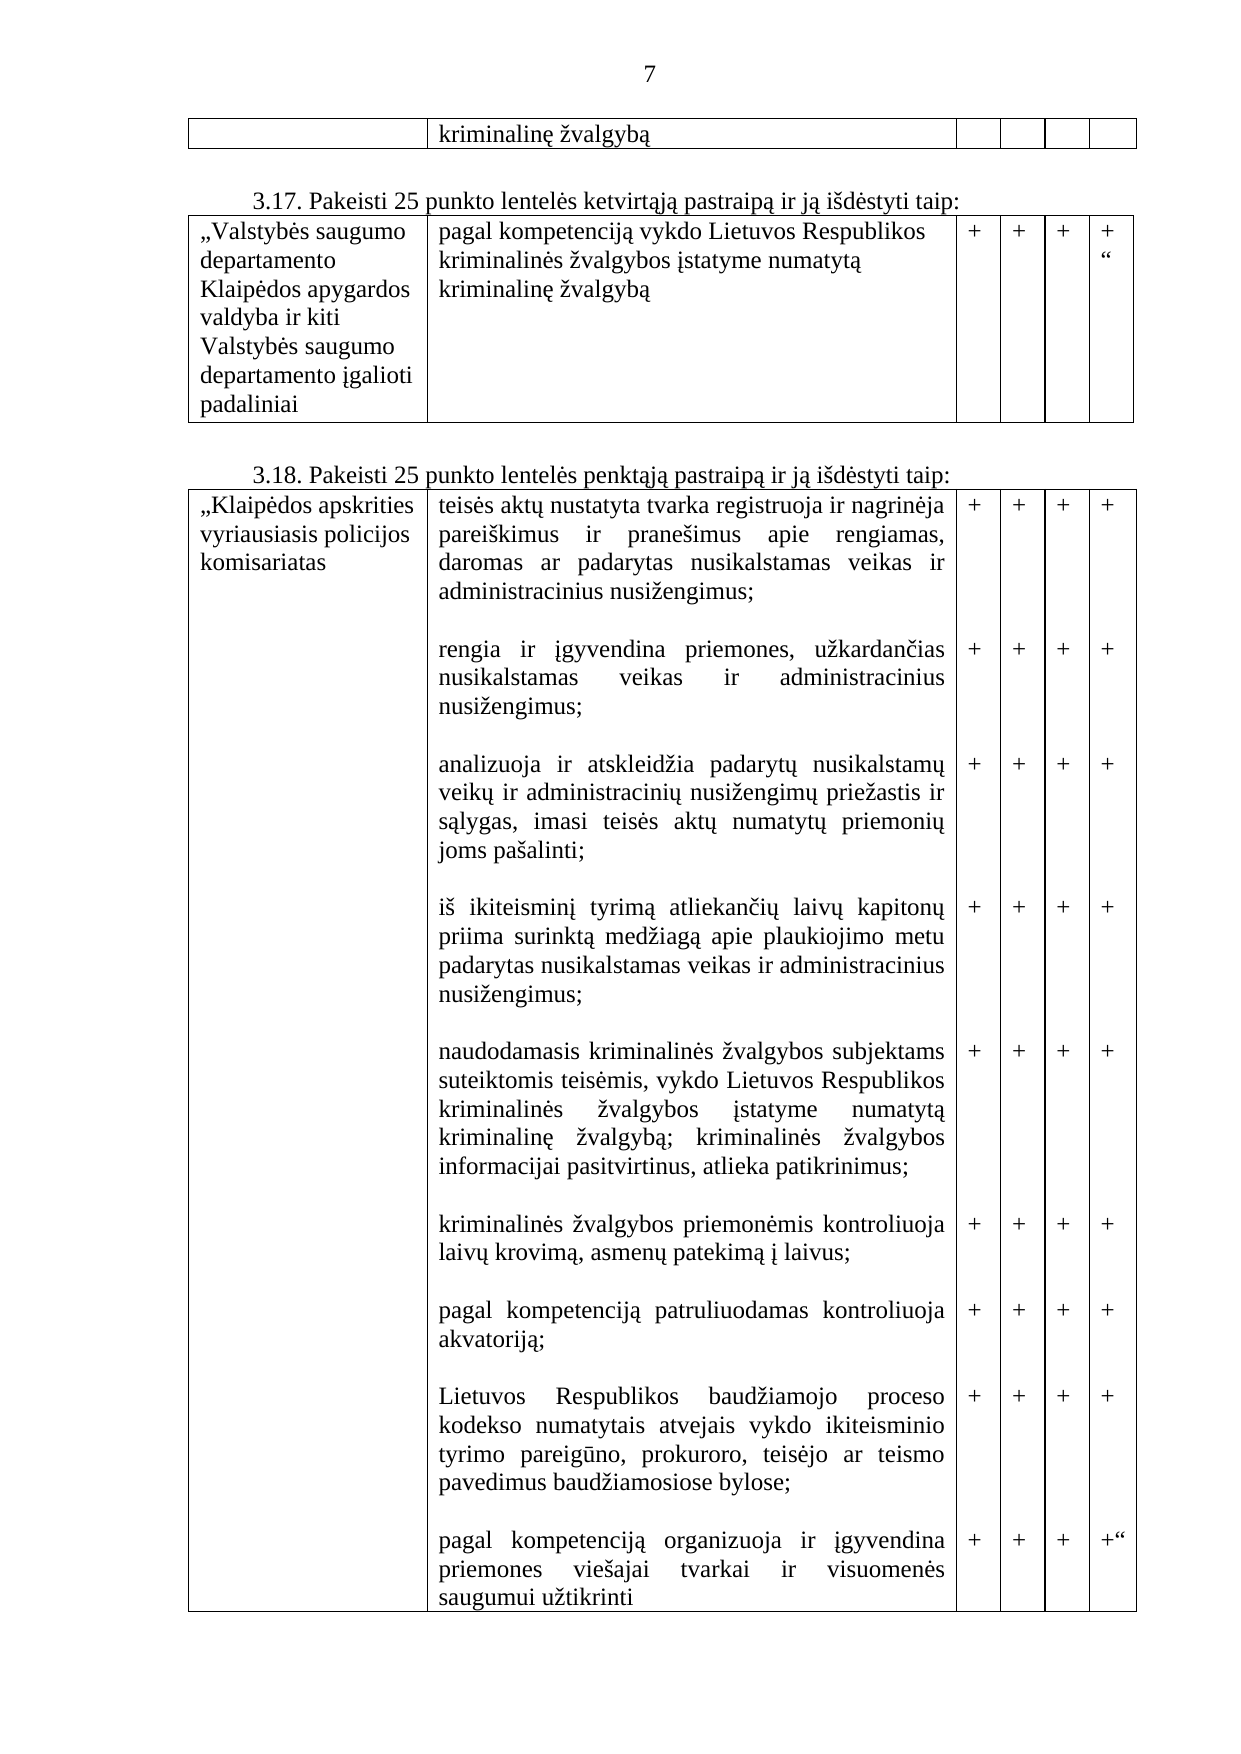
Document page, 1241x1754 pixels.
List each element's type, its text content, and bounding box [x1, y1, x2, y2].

table_header [957, 119, 1000, 148]
table_header kriminalinę žvalgybą [428, 119, 956, 148]
table_header [189, 119, 427, 148]
table_header + + + + + + + + + [1001, 490, 1044, 1611]
table_header +“ [1090, 216, 1133, 422]
table_header [1046, 119, 1089, 148]
table_header pagal kompetenciją vykdo Lietuvos Respublikos kriminalinės žvalgybos įstatyme numatytą kriminalinę žvalgybą [428, 216, 956, 422]
table_header [1001, 119, 1044, 148]
table_header + + + + + + + + + [957, 490, 1000, 1611]
table_header + + + + + + + + + [1046, 490, 1089, 1611]
text 3.17. Pakeisti 25 punkto lentelės ketvirtąją pastraipą ir ją išdėstyti taip: [177, 178, 1122, 215]
table_header [1090, 119, 1136, 148]
table_header „Klaipėdos apskrities vyriausiasis policijos komisariatas [189, 490, 427, 1611]
text 3.18. Pakeisti 25 punkto lentelės penktąją pastraipą ir ją išdėstyti taip: [177, 451, 1122, 489]
table_header + [1001, 216, 1044, 422]
table_header teisės aktų nustatyta tvarka registruoja ir nagrinėja pareiškimus ir pranešimus apie rengiamas, daromas ar padarytas nusikalstamas veikas ir administracinius nusižengimus; rengia ir įgyvendina priemones, užkardančias nusikalstamas veikas ir administracinius nusižengimus; analizuoja ir atskleidžia padarytų nusikalstamų veikų ir administracinių nusižengimų priežastis ir sąlygas, imasi teisės aktų numatytų priemonių joms pašalinti; iš ikiteisminį tyrimą atliekančių laivų kapitonų priima surinktą medžiagą apie plaukiojimo metu padarytas nusikalstamas veikas ir administracinius nusižengimus; naudodamasis kriminalinės žvalgybos subjektams suteiktomis teisėmis, vykdo Lietuvos Respublikos kriminalinės žvalgybos įstatyme numatytą kriminalinę žvalgybą; kriminalinės žvalgybos informacijai pasitvirtinus, atlieka patikrinimus; kriminalinės žvalgybos priemonėmis kontroliuoja laivų krovimą, asmenų patekimą į laivus; pagal kompetenciją patruliuodamas kontroliuoja akvatoriją; Lietuvos Respublikos baudžiamojo proceso kodekso numatytais atvejais vykdo ikiteisminio tyrimo pareigūno, prokuroro, teisėjo ar teismo pavedimus baudžiamosiose bylose; pagal kompetenciją organizuoja ir įgyvendina priemones viešajai tvarkai ir visuomenės saugumui užtikrinti [428, 490, 956, 1611]
table_header „Valstybės saugumo departamento Klaipėdos apygardos valdyba ir kiti Valstybės saugumo departamento įgalioti padaliniai [189, 216, 427, 422]
table_header + + + + + + + + +“ [1090, 490, 1136, 1611]
table_header + [1046, 216, 1089, 422]
table_header + [957, 216, 1000, 422]
